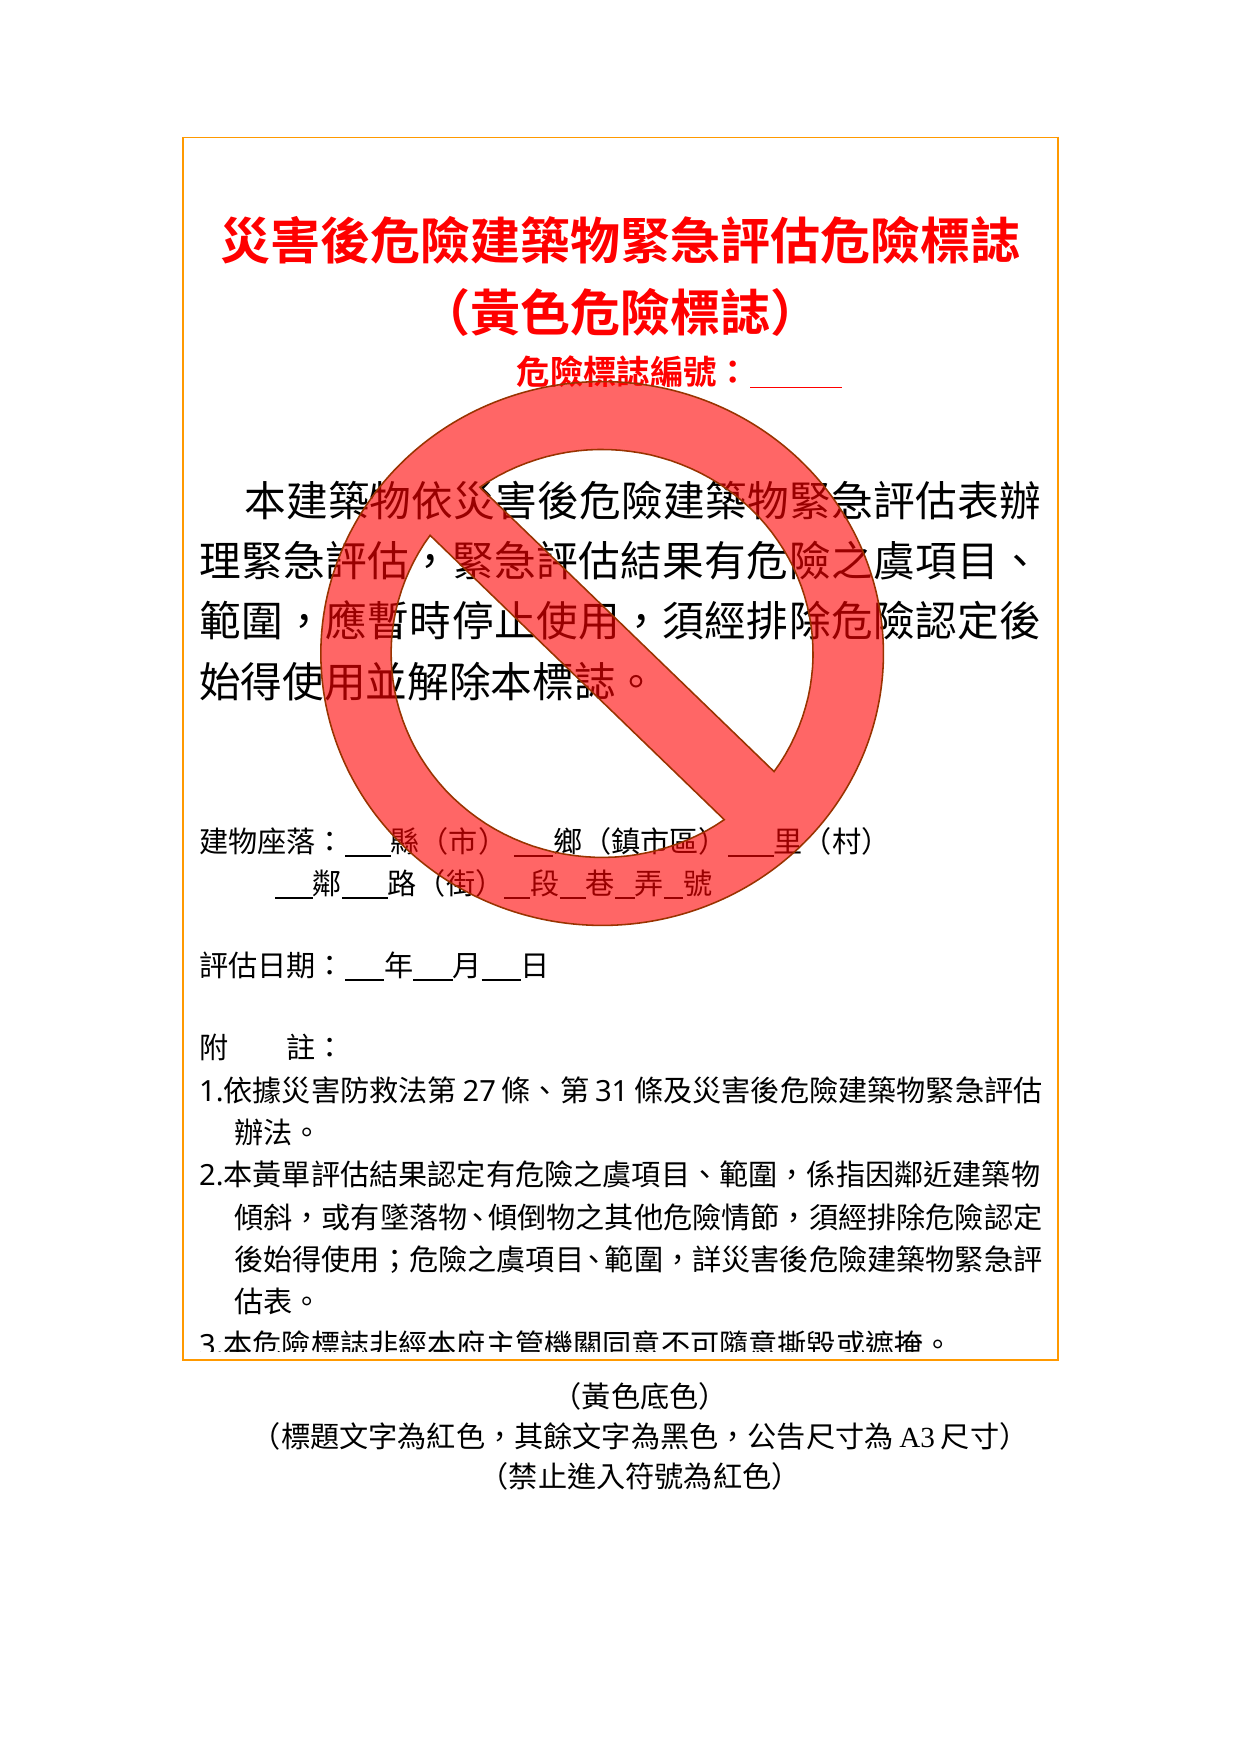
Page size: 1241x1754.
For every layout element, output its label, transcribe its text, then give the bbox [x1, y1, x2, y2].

text 建物座落： 縣（市） 鄉（鎮市區） 里（村） [199, 819, 417, 861]
text 本建築物依災害後危險建築物緊急評估表辦理緊急評估，緊急評估結果有危險之虞項目、範圍，應暫時停止使用，須經排除危險認定後始得使用並解除本標誌。 [484, 468, 812, 709]
text 鄰 路（街） 段 巷 弄 號 [719, 861, 1042, 903]
text （黃色底色） [146, 1377, 1134, 1416]
text 建物座落： 縣（市） 鄉（鎮市區） 里（村） [787, 819, 1042, 861]
text （禁止進入符號為紅色） [146, 1456, 1134, 1496]
text 危險標誌編號： [199, 346, 1042, 394]
text 附 註： [199, 1025, 1042, 1067]
text 本建築物依災害後危險建築物緊急評估表辦理緊急評估，緊急評估結果有危險之虞項目、範圍，應暫時停止使用，須經排除危險認定後始得使用並解除本標誌。 [392, 538, 607, 709]
text 本建築物依災害後危險建築物緊急評估表辦理緊急評估，緊急評估結果有危險之虞項目、範圍，應暫時停止使用，須經排除危險認定後始得使用並解除本標誌。 [199, 468, 394, 709]
text 本建築物依災害後危險建築物緊急評估表辦理緊急評估，緊急評估結果有危險之虞項目、範圍，應暫時停止使用，須經排除危險認定後始得使用並解除本標誌。 [810, 468, 1042, 709]
text 3.本危險標誌非經本府主管機關同意不可隨意撕毀或遮掩。 [199, 1321, 1042, 1352]
text 鄰 路（街） 段 巷 弄 號 [199, 861, 486, 903]
text 建物座落： 縣（市） 鄉（鎮市區） 里（村） [482, 819, 722, 856]
text （標題文字為紅色，其餘文字為黑色，公告尺寸為A3尺寸） [146, 1416, 1134, 1456]
text 災害後危險建築物緊急評估危險標誌 [199, 201, 1042, 273]
text 2.本黃單評估結果認定有危險之虞項目、範圍，係指因鄰近建築物傾斜，或有墜落物、傾倒物之其他危險情節，須經排除危險認定後始得使用；危險之虞項目、範圍，詳災害後危險建築物緊急評估表。 [199, 1152, 1042, 1321]
text （黃色危險標誌） [199, 273, 1042, 346]
text 評估日期： 年 月 日 [199, 943, 1042, 985]
text 1.依據災害防救法第27條、第31條及災害後危險建築物緊急評估辦法。 [199, 1067, 1042, 1152]
